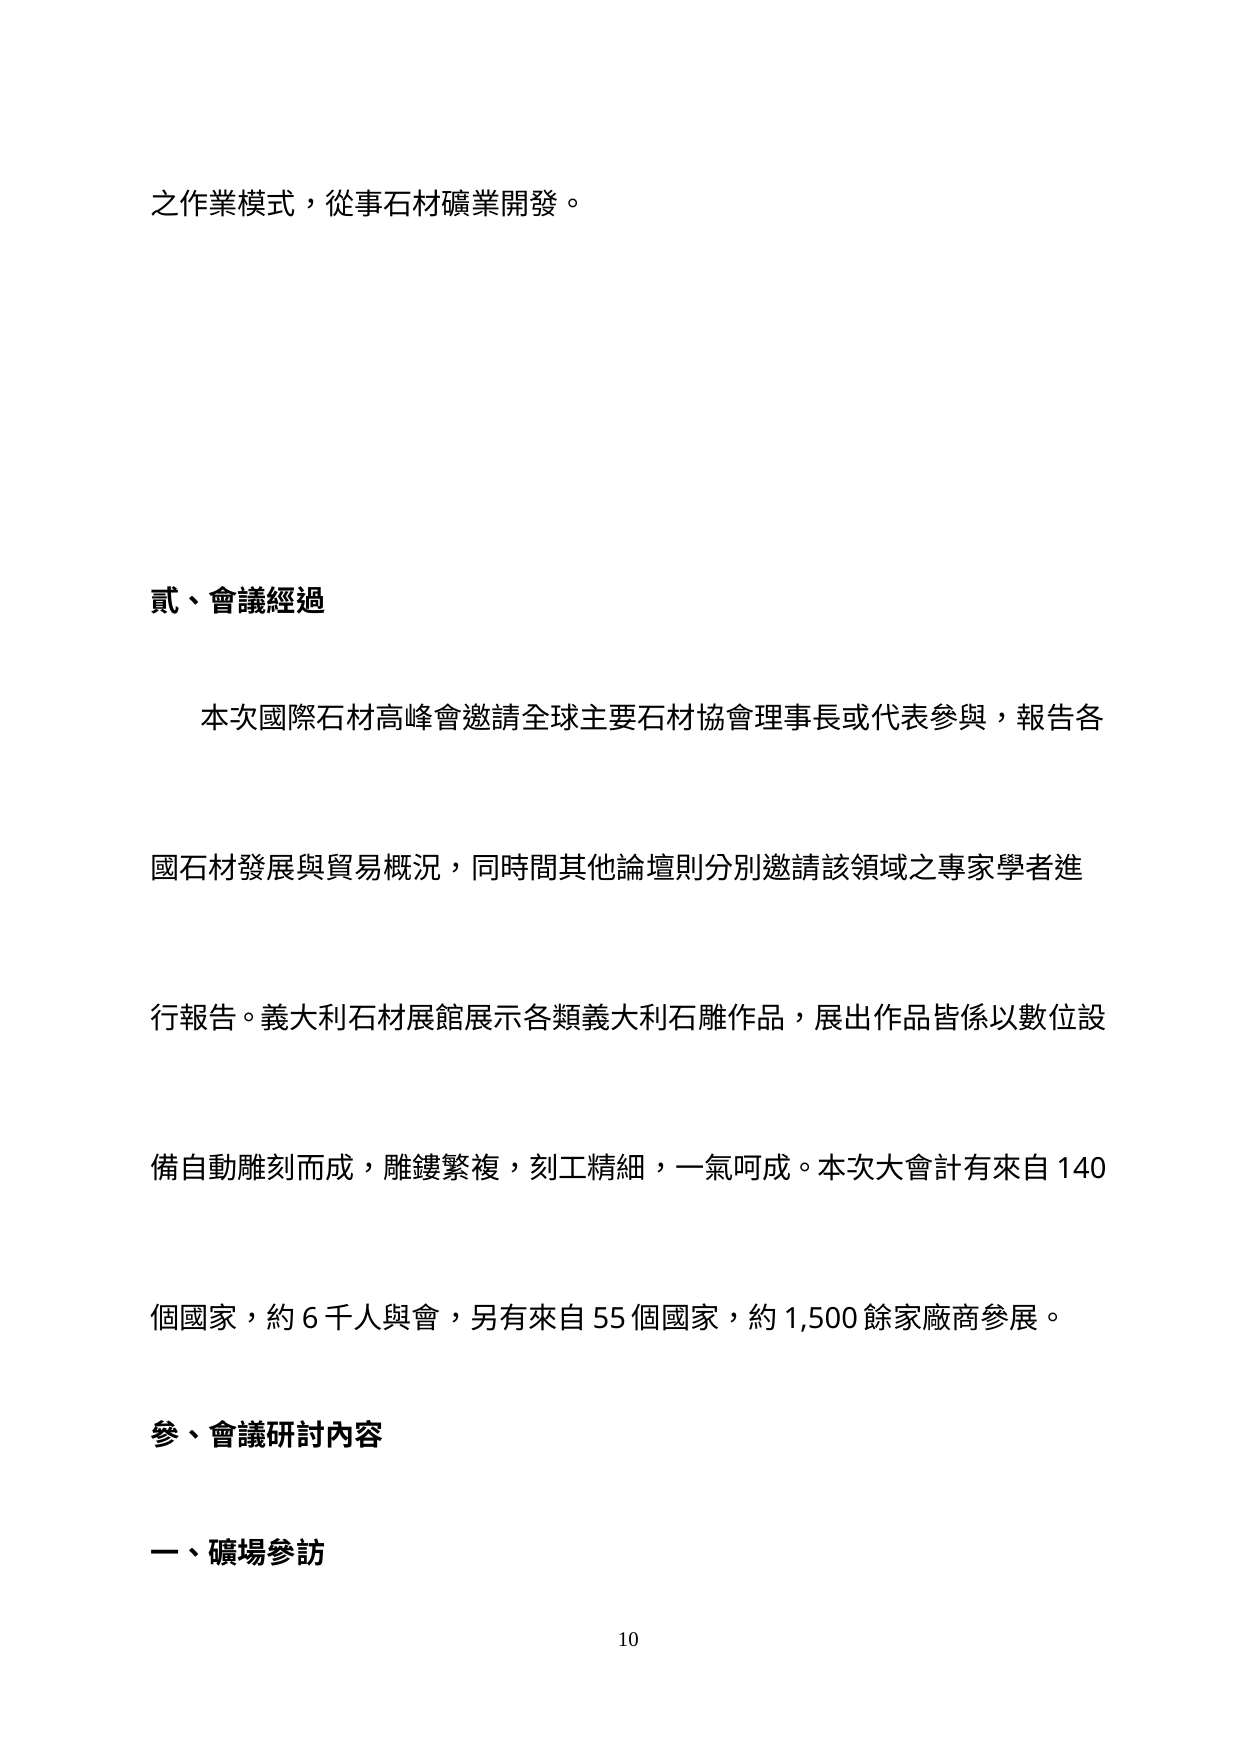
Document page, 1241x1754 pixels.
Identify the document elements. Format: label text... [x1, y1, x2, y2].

text 本次國際石材高峰會邀請全球主要石材協會理事長或代表參與，報告各國石材發展與貿易概況，同時間其他論壇則分別邀請該領域之專家學者進行報告。義大利石材展館展示各類義大利石雕作品，展出作品皆係以數位設備自動雕刻而成，雕鏤繁複，刻工精細，一氣呵成。本次大會計有來自140個國家，約6千人與會，另有來自55個國家，約1,500餘家廠商參展。 [150, 678, 1106, 1353]
text 一、礦場參訪 [150, 1513, 1106, 1588]
text 貳、會議經過 [150, 561, 1106, 636]
text 義大利因其生產各類紋路與色系之大理石深受今昔使用者喜愛，而成為舉世聞名之大理石故鄉，其生產之原石、加工製品、機器設備、技術皆執世界牛耳之地位，2014年大理石相關產業為義大利創造出約38億歐元的產值，其中約四分之三屬國外銷售，此顯示礦業及其向下關聯產業之發展不但能提供資源豐富國家經濟增長的動力，同時對社會發展提供重大貢獻。近兩年我國從義大利進口大理石、石灰石或石灰華等相關原石約6萬公噸，價值約2千7百萬美元。另義大利對天然大理石之運用設計更引領世界潮流，孕育出義大利特有之大理石文化。因此，一直以來，在義大利舉辦之石材大會及展覽即成為全球推動天然石材產業與文化之首要平台。本次（9月30日～10月2日）大會除召開國際石材高峰會及包括石材使用、設計與科技等論壇外，展場並特設義大利石材展館，展示推銷義大利最佳的石材藝術產業。參加本項會展將可瞭解目前石材產業之技術創新趨勢與新興市場前景。隨著國內環保規範趨於嚴謹及用地取得不易等諸多因素，國內石材礦業開發未來勢將由露天開採走向地下開採生產模式，為瞭解國際石材礦業發展趨勢及義大利石材礦場先進的開發轉型方式與資源利用情形，特藉本次參加義大利國際石材大會之便，另行安排石材礦場參訪，期望未來我國亦能以更符合生態與環保之作業模式，從事石材礦業開發。 [150, 164, 1112, 239]
text 參、會議研討內容 [150, 1396, 1106, 1471]
